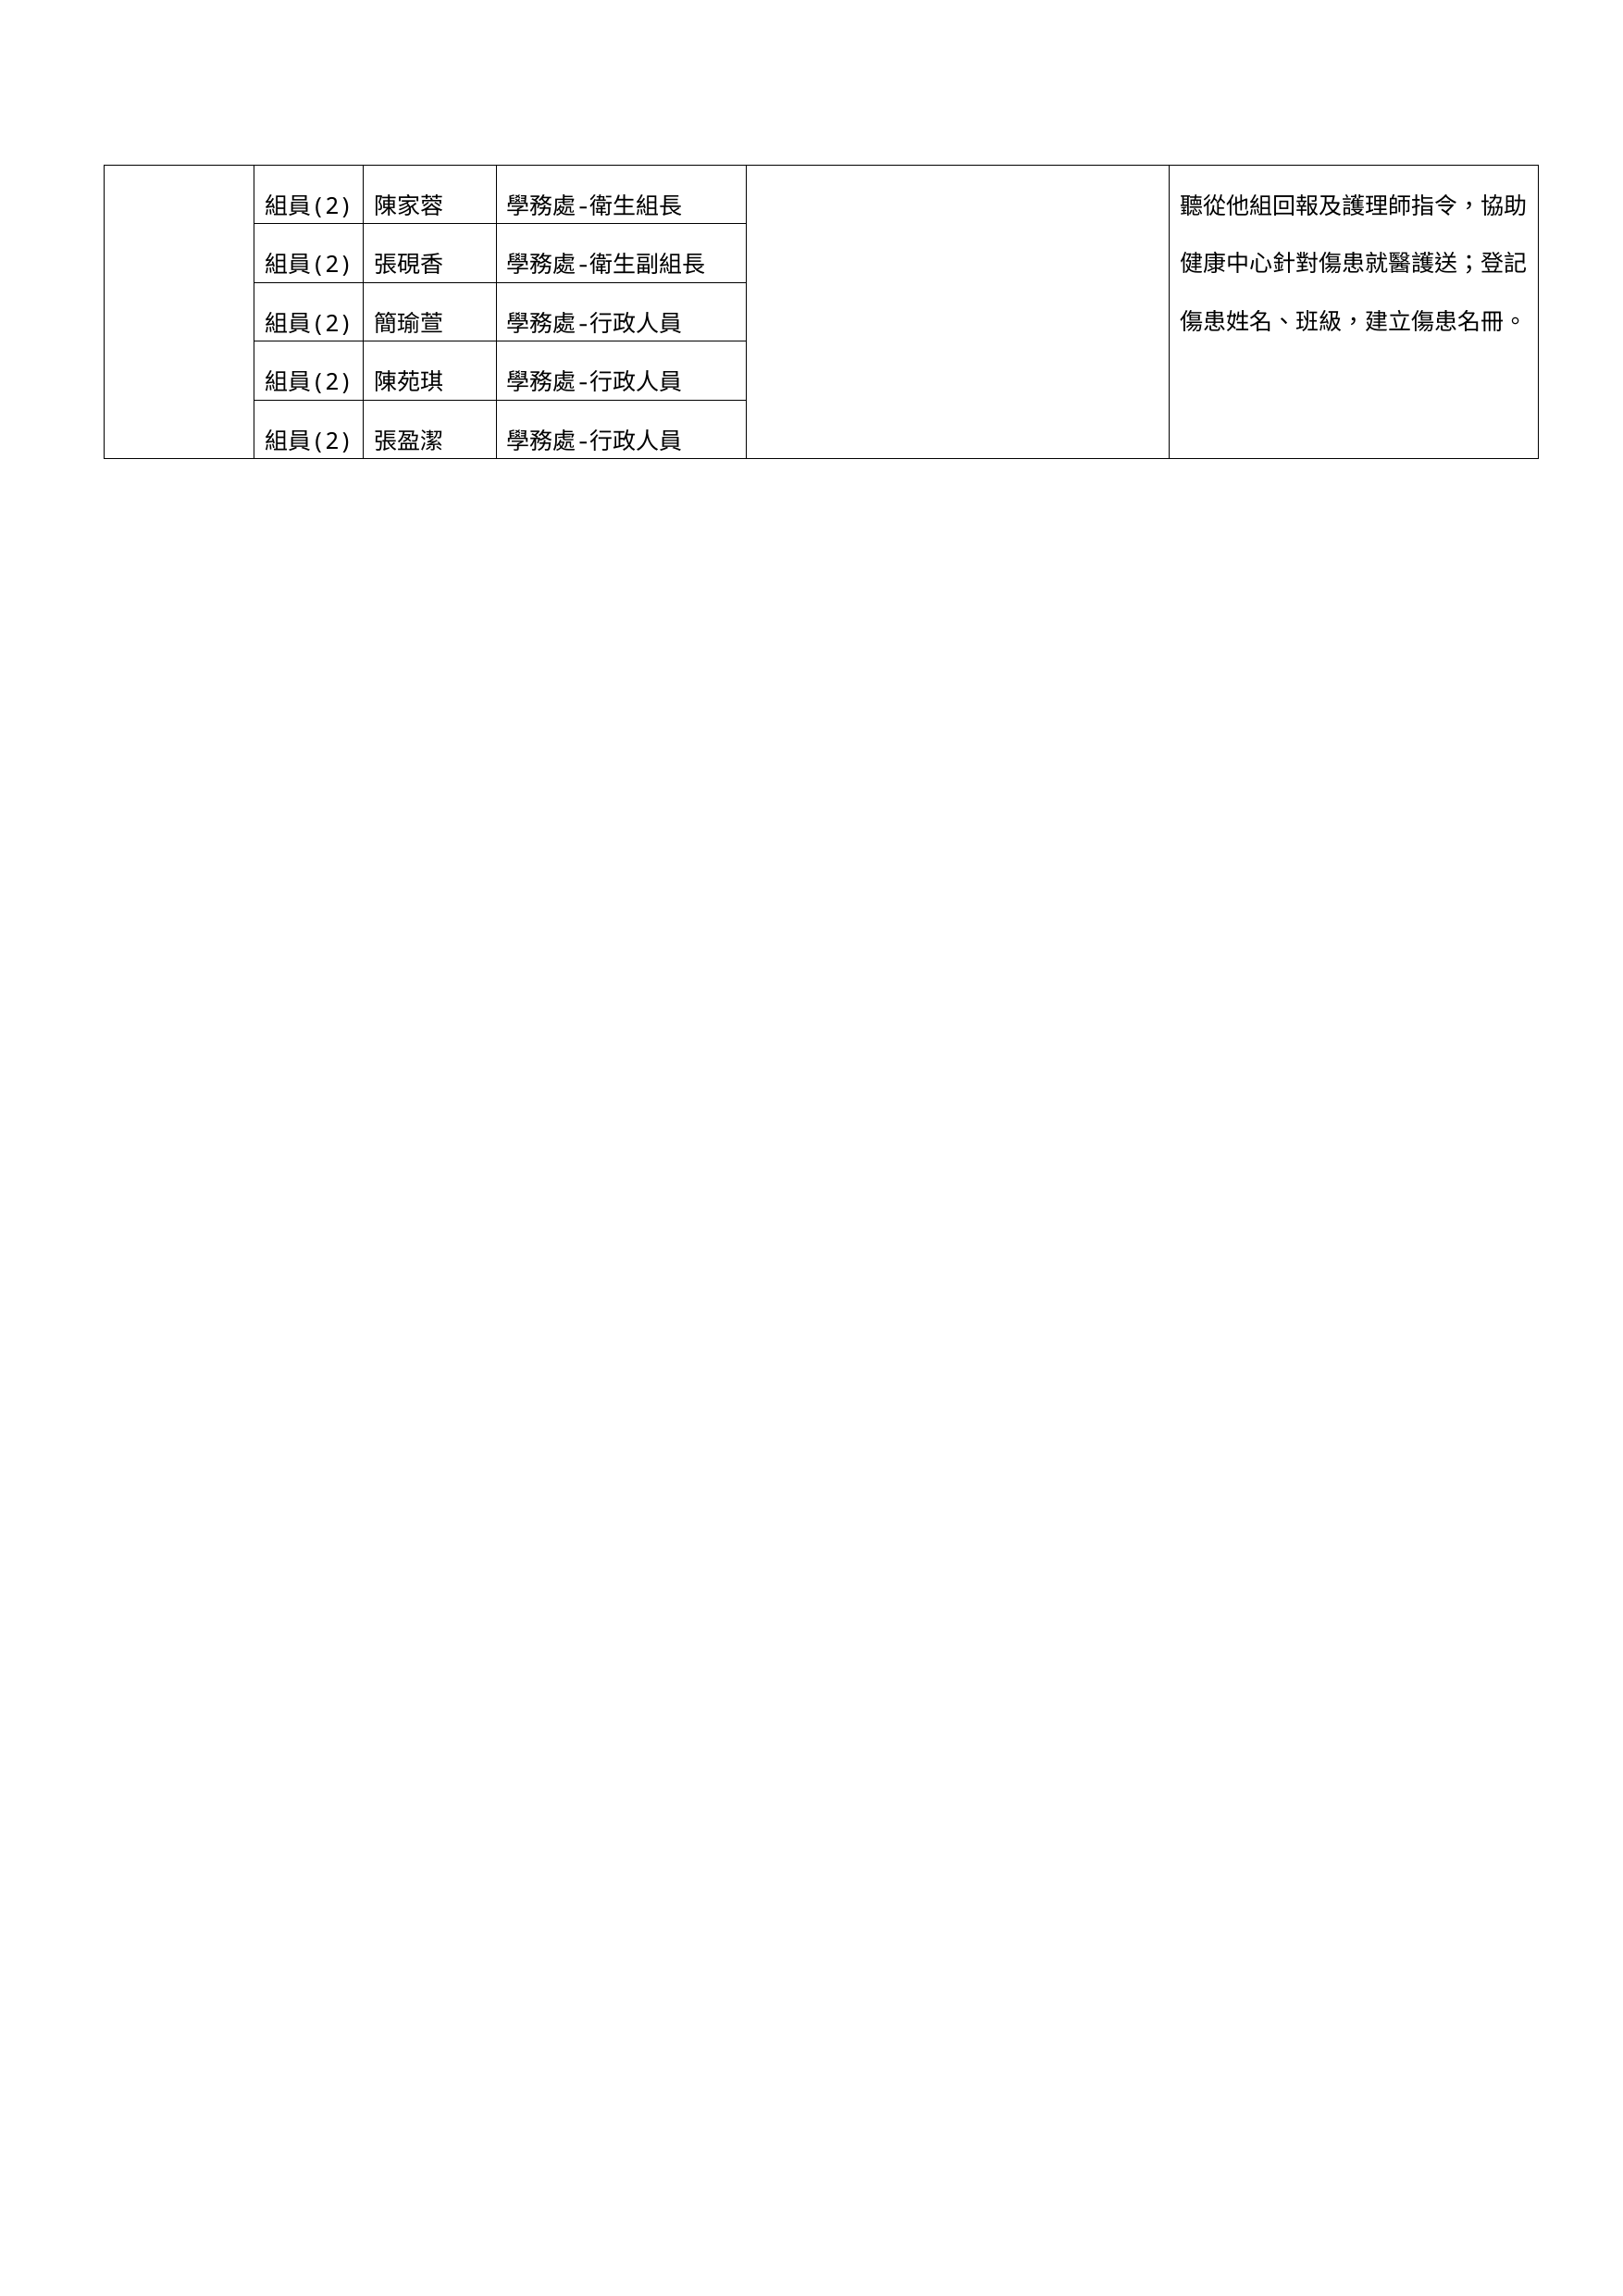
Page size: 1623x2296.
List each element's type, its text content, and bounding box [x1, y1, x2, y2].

table_cell 組員(2) [254, 283, 363, 341]
table_cell 學務處-行政人員 [497, 283, 746, 341]
table_cell 學務處-行政人員 [497, 341, 746, 400]
table_cell 組員(2) [254, 224, 363, 282]
table_cell 張硯香 [364, 224, 496, 282]
table_cell 組員(2) [254, 401, 363, 458]
table_cell 學務處-衛生副組長 [497, 224, 746, 282]
table_cell 組員(2) [254, 166, 363, 223]
table_cell [747, 166, 1169, 458]
table_cell 學務處-衛生組長 [497, 166, 746, 223]
table_cell 聽從他組回報及護理師指令，協助健康中心針對傷患就醫護送；登記傷患姓名、班級，建立傷患名冊。 [1170, 166, 1538, 458]
table_cell 陳家蓉 [364, 166, 496, 223]
table_cell 陳苑琪 [364, 341, 496, 400]
table_cell 組員(2) [254, 341, 363, 400]
table_cell 張盈潔 [364, 401, 496, 458]
table_cell [105, 166, 254, 458]
table_cell 學務處-行政人員 [497, 401, 746, 458]
table_cell 簡瑜萱 [364, 283, 496, 341]
